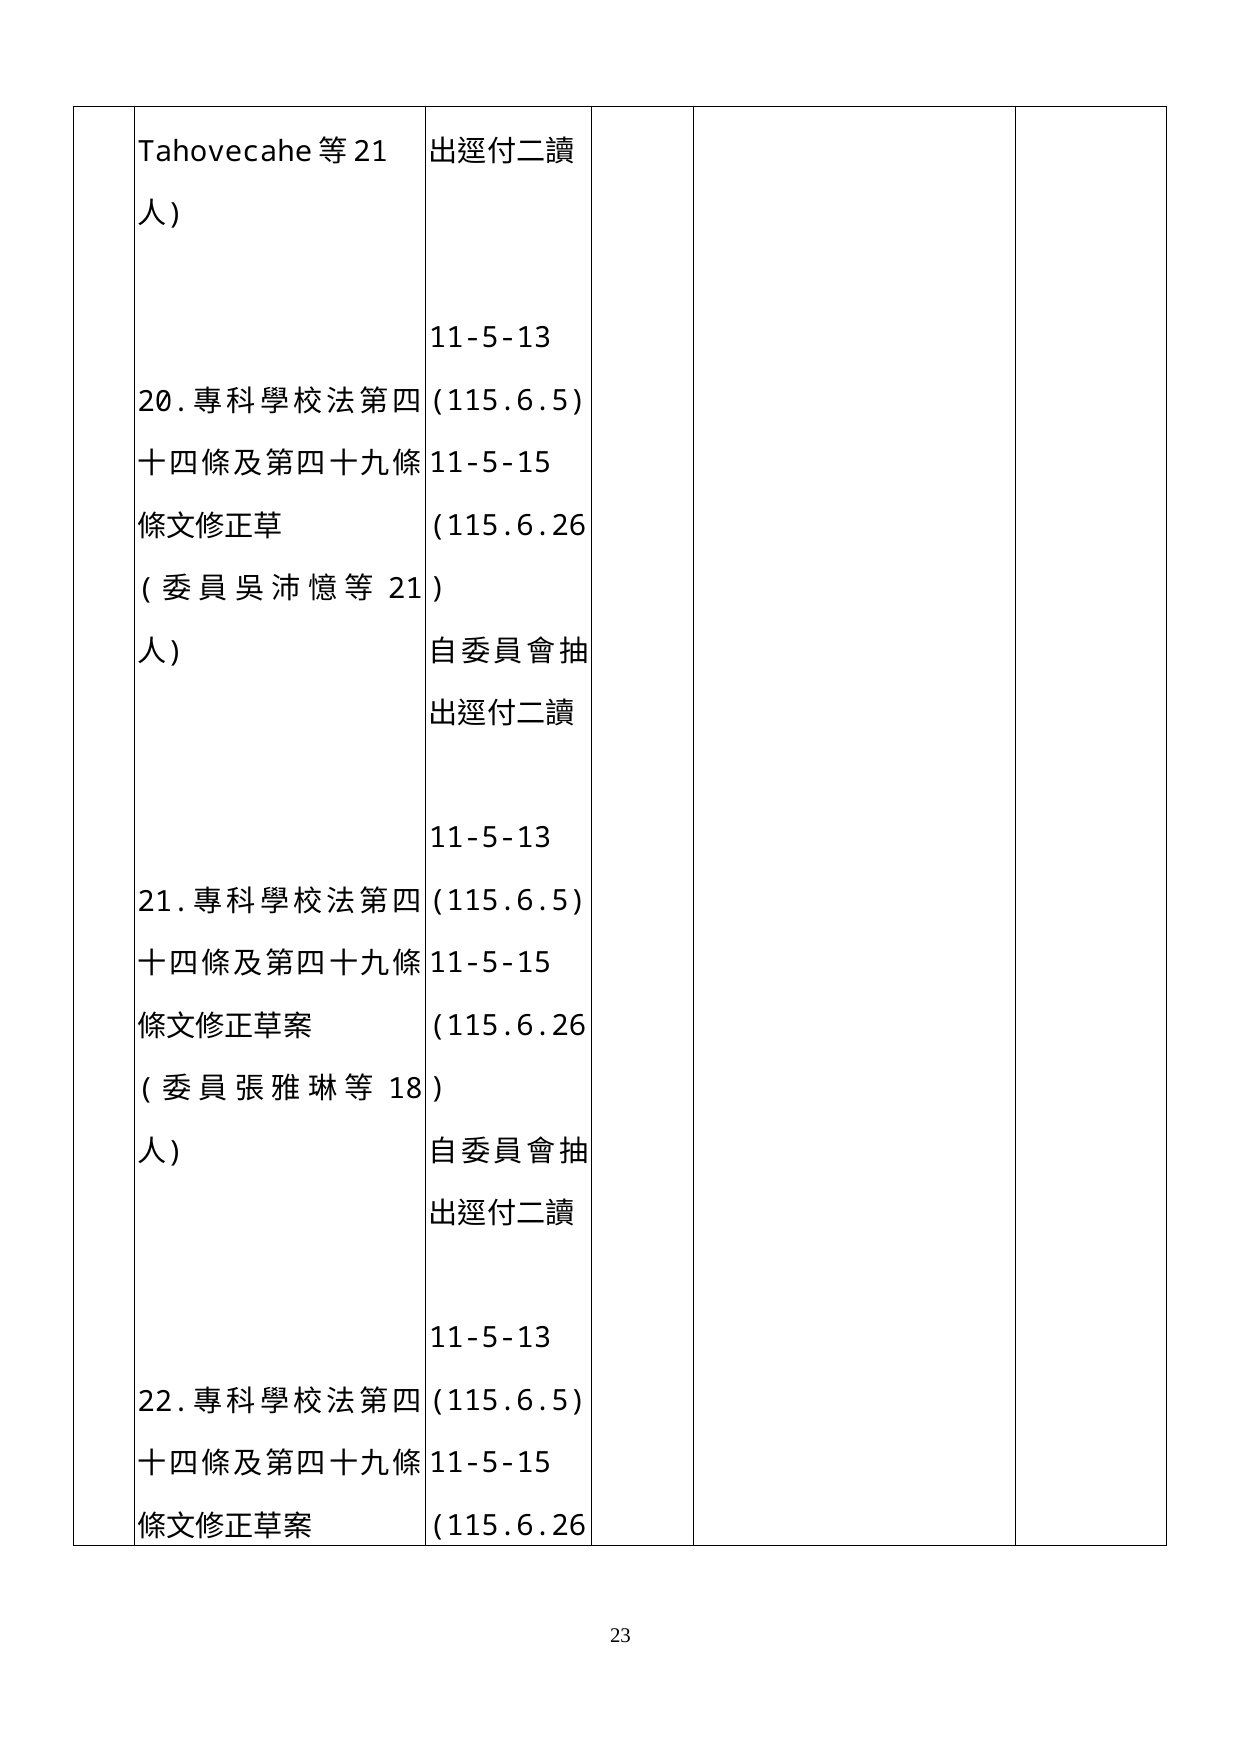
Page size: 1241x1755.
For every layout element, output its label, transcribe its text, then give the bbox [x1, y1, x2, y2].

table_cell [1016, 107, 1166, 1544]
table_cell [74, 107, 134, 1544]
table_cell Tahovecahe等21人) 20.專科學校法第四十四條及第四十九條條文修正草 (委員吳沛憶等21人) 21.專科學校法第四十四條及第四十九條條文修正草案 (委員張雅琳等18人) 22.專科學校法第四十四條及第四十九條條文修正草案 [135, 107, 425, 1544]
table_cell 出逕付二讀 11-5-13 (115.6.5) 11-5-15 (115.6.26) 自委員會抽出逕付二讀 11-5-13 (115.6.5) 11-5-15 (115.6.26) 自委員會抽出逕付二讀 11-5-13 (115.6.5) 11-5-15 (115.6.26 [426, 107, 591, 1544]
table_cell 第5會期第15次全體委員會議（115.6.11）決議：審查完竣，併案擬具審查報告，提請院會公決；須交由黨團協商。 院會11-5-15(115.6.26)：第17案逕付二讀，併案協商。 院會11-5-15(115.6.26)：第18至23案自委員會抽出，逕付二讀，併案協商。 院會11-5-16(115.7.3)：第24至26案自委員會抽出，逕付二讀，併案協商。 院會11-5-17(115.7.14)：第27至29案逕付二讀，併案協商。 [694, 107, 1015, 1544]
table_cell [592, 107, 693, 1544]
